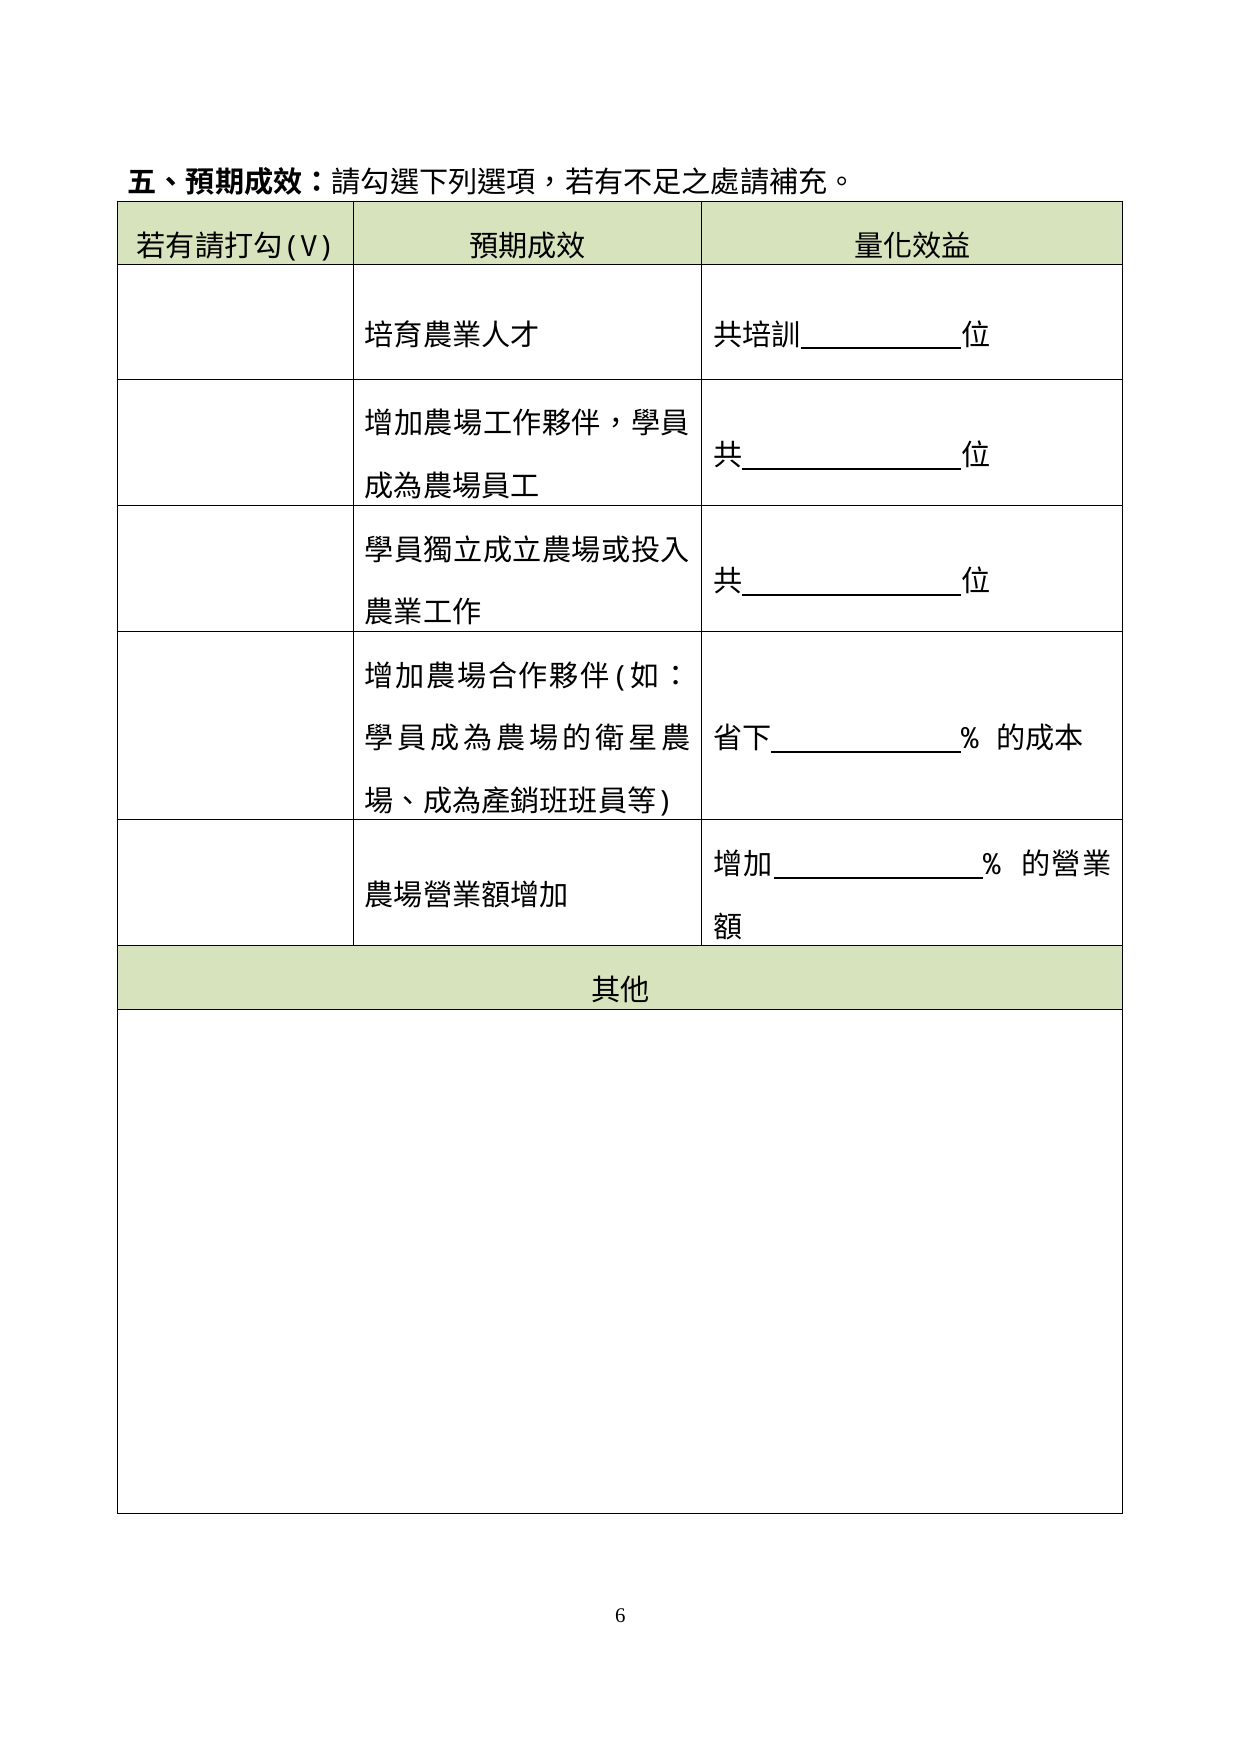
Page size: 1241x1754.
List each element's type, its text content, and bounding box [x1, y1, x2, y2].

table_cell [118, 265, 353, 378]
table_cell 增加農場工作夥伴，學員成為農場員工 [354, 380, 701, 504]
table_cell [118, 380, 353, 504]
table_cell [118, 506, 353, 631]
text 五、預期成效：請勾選下列選項，若有不足之處請補充。 [127, 138, 1128, 201]
table_cell [118, 820, 353, 945]
table_cell 共培訓 位 [702, 265, 1122, 378]
table_cell 學員獨立成立農場或投入農業工作 [354, 506, 701, 631]
table_cell 其他 [118, 946, 1122, 1009]
table_cell [118, 632, 353, 819]
table_cell 省下 % 的成本 [702, 632, 1122, 819]
table_cell 農場營業額增加 [354, 820, 701, 945]
table_cell 培育農業人才 [354, 265, 701, 378]
table_cell 共 位 [702, 380, 1122, 504]
table_header 若有請打勾(V) [118, 202, 353, 264]
table_cell 增加農場合作夥伴(如：學員成為農場的衛星農場、成為產銷班班員等) [354, 632, 701, 819]
table_cell 增加 % 的營業額 [702, 820, 1122, 945]
table_cell [118, 1010, 1122, 1513]
table_header 量化效益 [702, 202, 1122, 264]
table_header 預期成效 [354, 202, 701, 264]
table_cell 共 位 [702, 506, 1122, 631]
